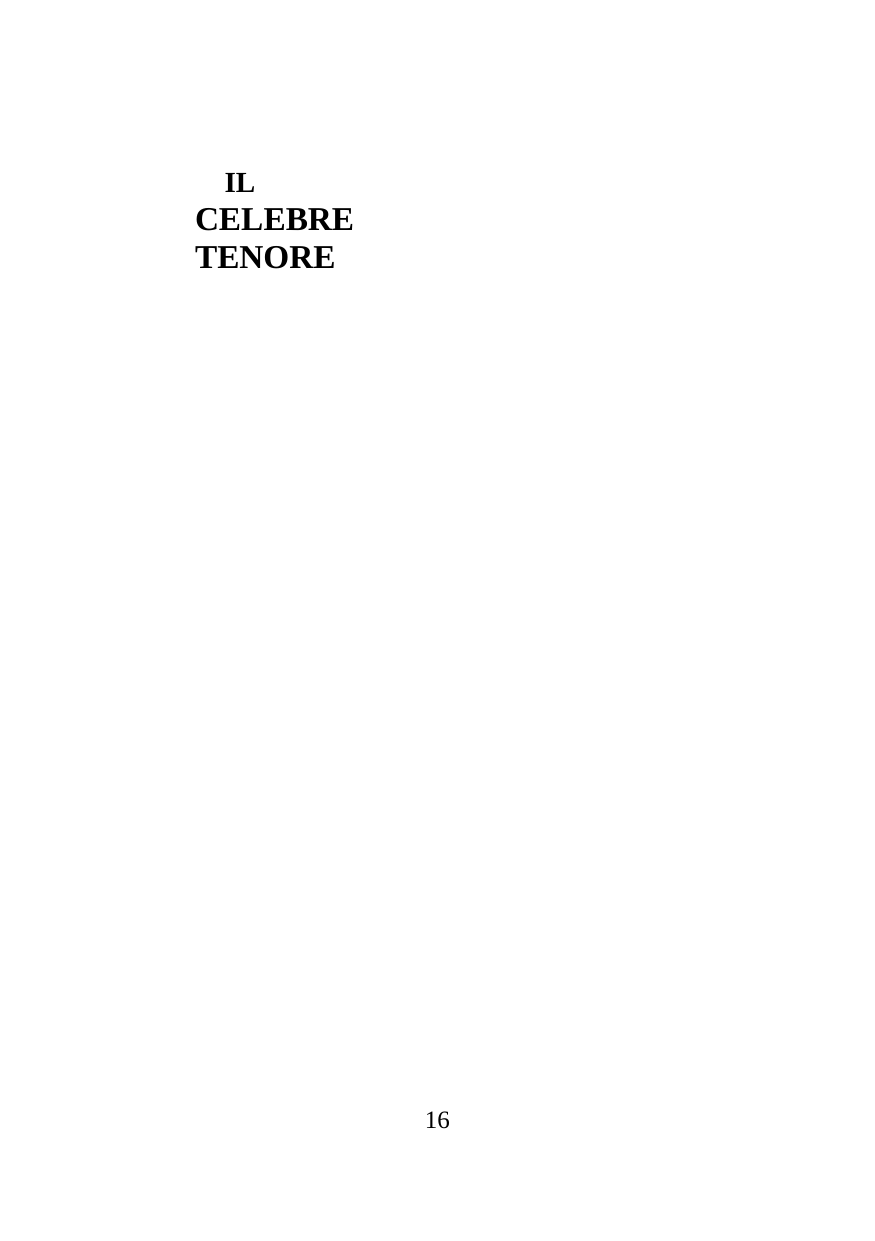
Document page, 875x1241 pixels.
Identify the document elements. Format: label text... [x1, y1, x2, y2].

subtitle IL CELEBRE TENORE [195, 165, 768, 276]
